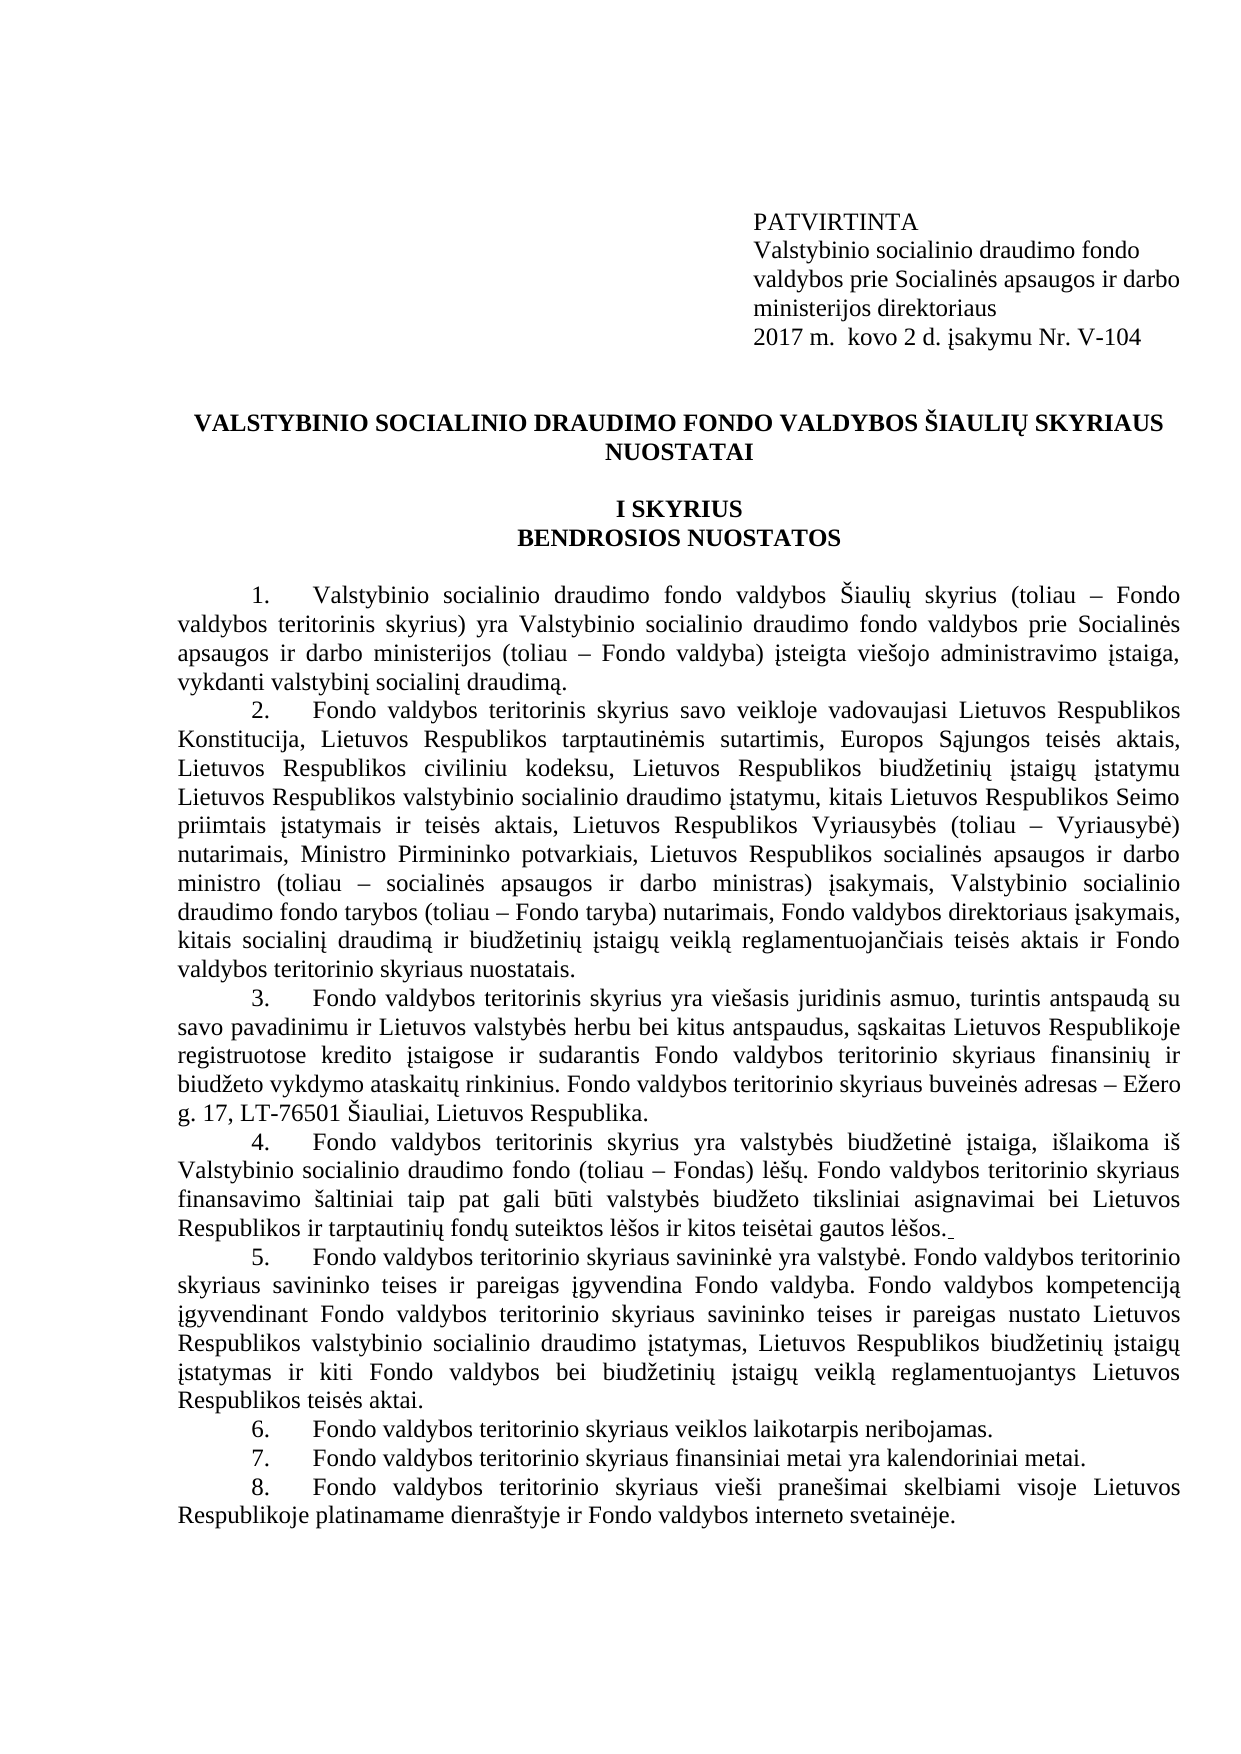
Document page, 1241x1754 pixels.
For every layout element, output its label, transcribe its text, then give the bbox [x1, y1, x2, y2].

text 6. Fondo valdybos teritorinio skyriaus veiklos laikotarpis neribojamas. [177, 1414, 1181, 1443]
text BENDROSIOS NUOSTATOS [177, 523, 1181, 552]
text I SKYRIUS [177, 494, 1181, 523]
text 3. Fondo valdybos teritorinis skyrius yra viešasis juridinis asmuo, turintis antspaudą su savo pavadinimu ir Lietuvos valstybės herbu bei kitus antspaudus, sąskaitas Lietuvos Respublikoje registruotose kredito įstaigose ir sudarantis Fondo valdybos teritorinio skyriaus finansinių ir biudžeto vykdymo ataskaitų rinkinius. Fondo valdybos teritorinio skyriaus buveinės adresas – Ežero g. 17, LT-76501 Šiauliai, Lietuvos Respublika. [177, 983, 1181, 1127]
text valdybos prie Socialinės apsaugos ir darbo [753, 264, 1181, 293]
text PATVIRTINTA [753, 207, 1181, 235]
text 2. Fondo valdybos teritorinis skyrius savo veikloje vadovaujasi Lietuvos Respublikos Konstitucija, Lietuvos Respublikos tarptautinėmis sutartimis, Europos Sąjungos teisės aktais, Lietuvos Respublikos civiliniu kodeksu, Lietuvos Respublikos biudžetinių įstaigų įstatymu Lietuvos Respublikos valstybinio socialinio draudimo įstatymu, kitais Lietuvos Respublikos Seimo priimtais įstatymais ir teisės aktais, Lietuvos Respublikos Vyriausybės (toliau – Vyriausybė) nutarimais, Ministro Pirmininko potvarkiais, Lietuvos Respublikos socialinės apsaugos ir darbo ministro (toliau – socialinės apsaugos ir darbo ministras) įsakymais, Valstybinio socialinio draudimo fondo tarybos (toliau – Fondo taryba) nutarimais, Fondo valdybos direktoriaus įsakymais, kitais socialinį draudimą ir biudžetinių įstaigų veiklą reglamentuojančiais teisės aktais ir Fondo valdybos teritorinio skyriaus nuostatais. [177, 695, 1181, 983]
text 7. Fondo valdybos teritorinio skyriaus finansiniai metai yra kalendoriniai metai. [177, 1443, 1181, 1472]
text ministerijos direktoriaus [753, 293, 1181, 322]
text 8. Fondo valdybos teritorinio skyriaus vieši pranešimai skelbiami visoje Lietuvos Respublikoje platinamame dienraštyje ir Fondo valdybos interneto svetainėje. [177, 1472, 1181, 1529]
text 5. Fondo valdybos teritorinio skyriaus savininkė yra valstybė. Fondo valdybos teritorinio skyriaus savininko teises ir pareigas įgyvendina Fondo valdyba. Fondo valdybos kompetenciją įgyvendinant Fondo valdybos teritorinio skyriaus savininko teises ir pareigas nustato Lietuvos Respublikos valstybinio socialinio draudimo įstatymas, Lietuvos Respublikos biudžetinių įstaigų įstatymas ir kiti Fondo valdybos bei biudžetinių įstaigų veiklą reglamentuojantys Lietuvos Respublikos teisės aktai. [177, 1242, 1181, 1414]
text Valstybinio socialinio draudimo fondo [753, 235, 1181, 264]
text 4. Fondo valdybos teritorinis skyrius yra valstybės biudžetinė įstaiga, išlaikoma iš Valstybinio socialinio draudimo fondo (toliau – Fondas) lėšų. Fondo valdybos teritorinio skyriaus finansavimo šaltiniai taip pat gali būti valstybės biudžeto tiksliniai asignavimai bei Lietuvos Respublikos ir tarptautinių fondų suteiktos lėšos ir kitos teisėtai gautos lėšos. [177, 1127, 1181, 1242]
text VALSTYBINIO SOCIALINIO DRAUDIMO FONDO VALDYBOS ŠIAULIŲ SKYRIAUS NUOSTATAI [177, 408, 1181, 465]
text 2017 m. kovo 2 d. įsakymu Nr. V-104 [753, 322, 1181, 350]
text 1. Valstybinio socialinio draudimo fondo valdybos Šiaulių skyrius (toliau – Fondo valdybos teritorinis skyrius) yra Valstybinio socialinio draudimo fondo valdybos prie Socialinės apsaugos ir darbo ministerijos (toliau – Fondo valdyba) įsteigta viešojo administravimo įstaiga, vykdanti valstybinį socialinį draudimą. [177, 580, 1181, 695]
